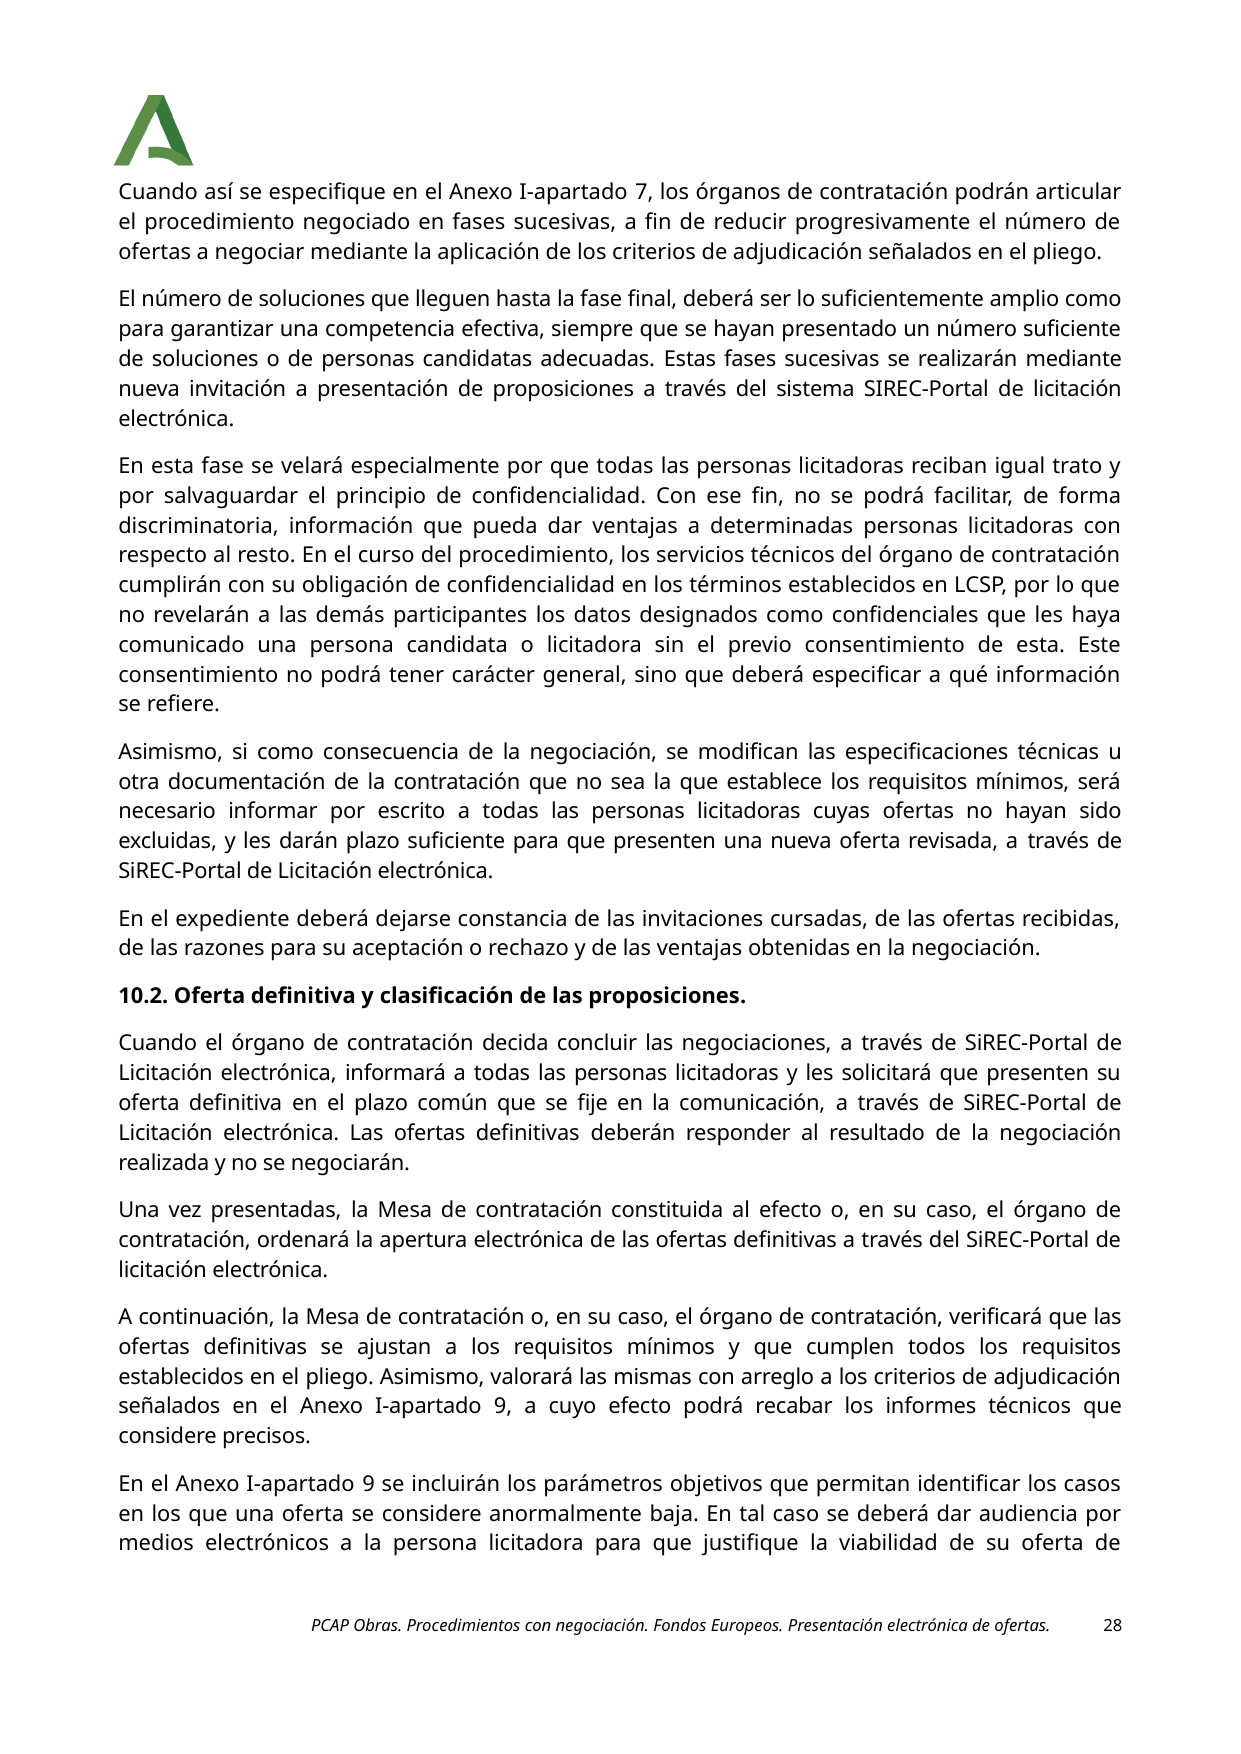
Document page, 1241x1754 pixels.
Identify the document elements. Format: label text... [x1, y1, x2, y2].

text Una vez presentadas, la Mesa de contratación constituida al efecto o, en su caso, el órgano de contratación, ordenará la apertura electrónica de las ofertas definitivas a través del SiREC-Portal de licitación electrónica. [118, 1194, 1122, 1283]
text Cuando el órgano de contratación decida concluir las negociaciones, a través de SiREC-Portal de Licitación electrónica, informará a todas las personas licitadoras y les solicitará que presenten su oferta definitiva en el plazo común que se fije en la comunicación, a través de SiREC-Portal de Licitación electrónica. Las ofertas definitivas deberán responder al resultado de la negociación realizada y no se negociarán. [118, 1027, 1122, 1176]
subtitle 10.2. Oferta definitiva y clasificación de las proposiciones. [118, 980, 1122, 1010]
text Asimismo, si como consecuencia de la negociación, se modifican las especificaciones técnicas u otra documentación de la contratación que no sea la que establece los requisitos mínimos, será necesario informar por escrito a todas las personas licitadoras cuyas ofertas no hayan sido excluidas, y les darán plazo suficiente para que presenten una nueva oferta revisada, a través de SiREC-Portal de Licitación electrónica. [118, 736, 1122, 885]
text El número de soluciones que lleguen hasta la fase final, deberá ser lo suficientemente amplio como para garantizar una competencia efectiva, siempre que se hayan presentado un número suficiente de soluciones o de personas candidatas adecuadas. Estas fases sucesivas se realizarán mediante nueva invitación a presentación de proposiciones a través del sistema SIREC-Portal de licitación electrónica. [118, 283, 1122, 432]
text En esta fase se velará especialmente por que todas las personas licitadoras reciban igual trato y por salvaguardar el principio de confidencialidad. Con ese fin, no se podrá facilitar, de forma discriminatoria, información que pueda dar ventajas a determinadas personas licitadoras con respecto al resto. En el curso del procedimiento, los servicios técnicos del órgano de contratación cumplirán con su obligación de confidencialidad en los términos establecidos en LCSP, por lo que no revelarán a las demás participantes los datos designados como confidenciales que les haya comunicado una persona candidata o licitadora sin el previo consentimiento de esta. Este consentimiento no podrá tener carácter general, sino que deberá especificar a qué información se refiere. [118, 450, 1122, 718]
text A continuación, la Mesa de contratación o, en su caso, el órgano de contratación, verificará que las ofertas definitivas se ajustan a los requisitos mínimos y que cumplen todos los requisitos establecidos en el pliego. Asimismo, valorará las mismas con arreglo a los criterios de adjudicación señalados en el Anexo I-apartado 9, a cuyo efecto podrá recabar los informes técnicos que considere precisos. [118, 1301, 1122, 1450]
picture [109, 90, 198, 170]
text En el expediente deberá dejarse constancia de las invitaciones cursadas, de las ofertas recibidas, de las razones para su aceptación o rechazo y de las ventajas obtenidas en la negociación. [118, 903, 1122, 962]
text Cuando así se especifique en el Anexo I-apartado 7, los órganos de contratación podrán articular el procedimiento negociado en fases sucesivas, a fin de reducir progresivamente el número de ofertas a negociar mediante la aplicación de los criterios de adjudicación señalados en el pliego. [118, 176, 1122, 266]
text En el Anexo I-apartado 9 se incluirán los parámetros objetivos que permitan identificar los casos en los que una oferta se considere anormalmente baja. En tal caso se deberá dar audiencia por medios electrónicos a la persona licitadora para que justifique la viabilidad de su oferta de [118, 1468, 1122, 1557]
